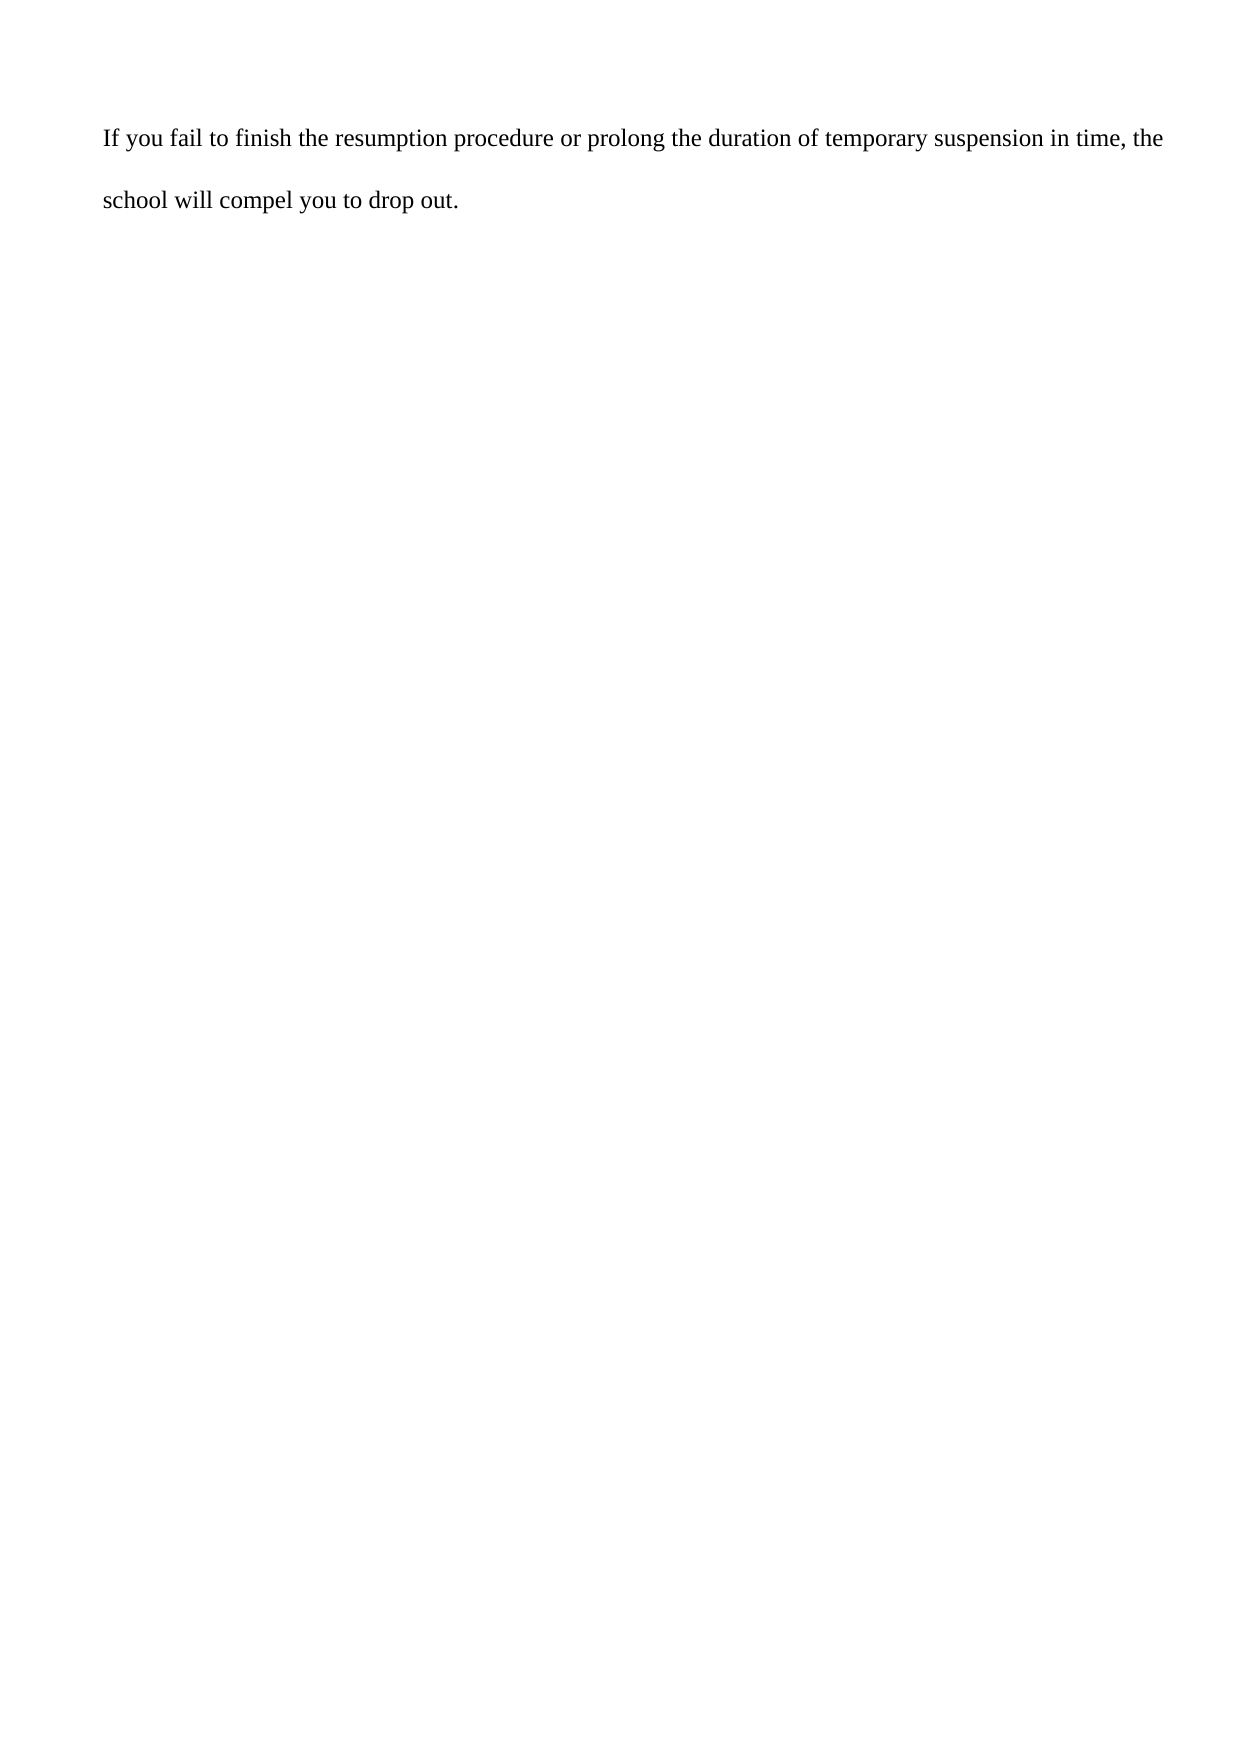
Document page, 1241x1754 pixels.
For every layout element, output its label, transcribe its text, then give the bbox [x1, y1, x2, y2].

text If you fail to finish the resumption procedure or prolong the duration of temporary suspension in time, the school will compel you to drop out. [103, 96, 1165, 221]
